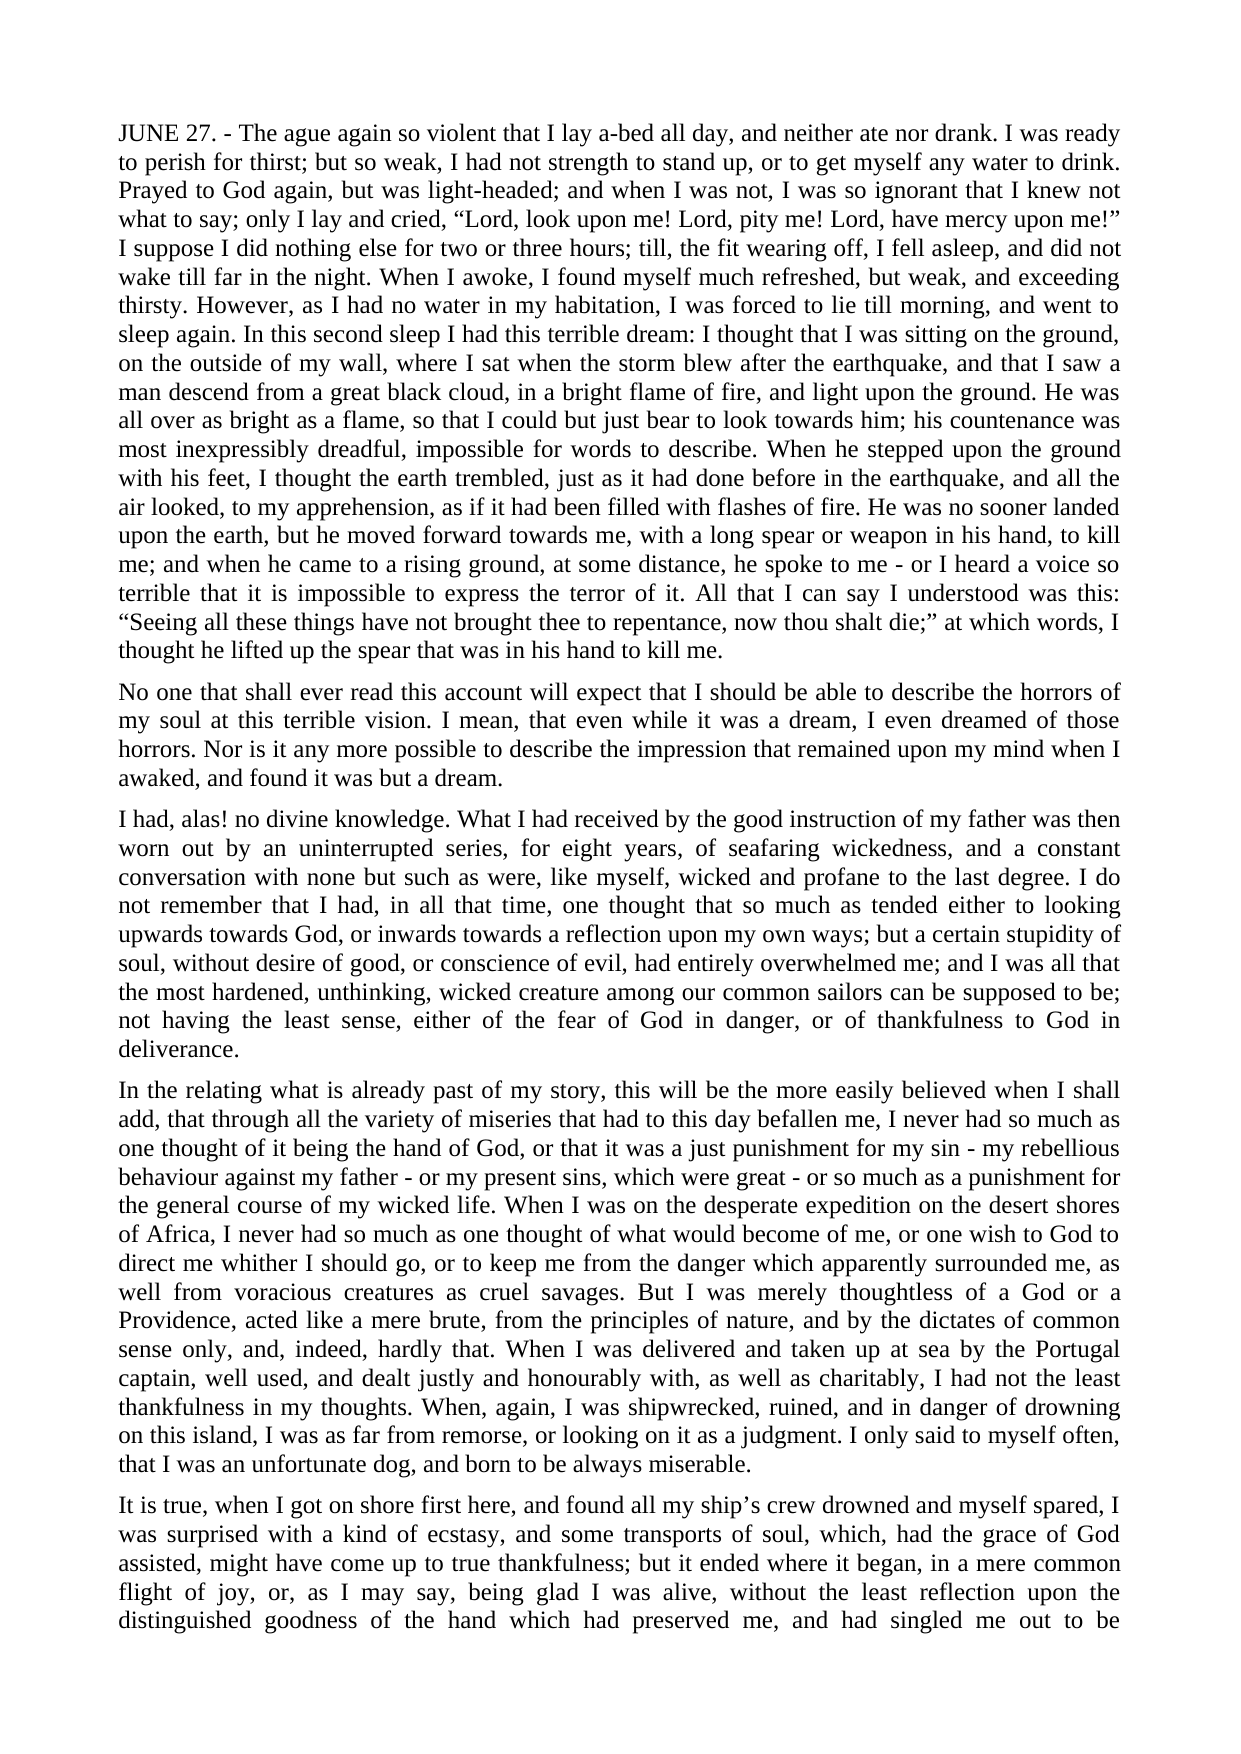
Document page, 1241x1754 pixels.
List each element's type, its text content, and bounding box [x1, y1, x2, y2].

text I had, alas! no divine knowledge. What I had received by the good instruction of my father was then worn out by an uninterrupted series, for eight years, of seafaring wickedness, and a constant conversation with none but such as were, like myself, wicked and profane to the last degree. I do not remember that I had, in all that time, one thought that so much as tended either to looking upwards towards God, or inwards towards a reflection upon my own ways; but a certain stupidity of soul, without desire of good, or conscience of evil, had entirely overwhelmed me; and I was all that the most hardened, unthinking, wicked creature among our common sailors can be supposed to be; not having the least sense, either of the fear of God in danger, or of thankfulness to God in deliverance. [118, 804, 1122, 1063]
text No one that shall ever read this account will expect that I should be able to describe the horrors of my soul at this terrible vision. I mean, that even while it was a dream, I even dreamed of those horrors. Nor is it any more possible to describe the impression that remained upon my mind when I awaked, and found it was but a dream. [118, 677, 1122, 792]
text JUNE 27. - The ague again so violent that I lay a-bed all day, and neither ate nor drank. I was ready to perish for thirst; but so weak, I had not strength to stand up, or to get myself any water to drink. Prayed to God again, but was light-headed; and when I was not, I was so ignorant that I knew not what to say; only I lay and cried, “Lord, look upon me! Lord, pity me! Lord, have mercy upon me!” I suppose I did nothing else for two or three hours; till, the fit wearing off, I fell asleep, and did not wake till far in the night. When I awoke, I found myself much refreshed, but weak, and exceeding thirsty. However, as I had no water in my habitation, I was forced to lie till morning, and went to sleep again. In this second sleep I had this terrible dream: I thought that I was sitting on the ground, on the outside of my wall, where I sat when the storm blew after the earthquake, and that I saw a man descend from a great black cloud, in a bright flame of fire, and light upon the ground. He was all over as bright as a flame, so that I could but just bear to look towards him; his countenance was most inexpressibly dreadful, impossible for words to describe. When he stepped upon the ground with his feet, I thought the earth trembled, just as it had done before in the earthquake, and all the air looked, to my apprehension, as if it had been filled with flashes of fire. He was no sooner landed upon the earth, but he moved forward towards me, with a long spear or weapon in his hand, to kill me; and when he came to a rising ground, at some distance, he spoke to me - or I heard a voice so terrible that it is impossible to express the terror of it. All that I can say I understood was this: “Seeing all these things have not brought thee to repentance, now thou shalt die;” at which words, I thought he lifted up the spear that was in his hand to kill me. [118, 118, 1122, 664]
text In the relating what is already past of my story, this will be the more easily believed when I shall add, that through all the variety of miseries that had to this day befallen me, I never had so much as one thought of it being the hand of God, or that it was a just punishment for my sin - my rebellious behaviour against my father - or my present sins, which were great - or so much as a punishment for the general course of my wicked life. When I was on the desperate expedition on the desert shores of Africa, I never had so much as one thought of what would become of me, or one wish to God to direct me whither I should go, or to keep me from the danger which apparently surrounded me, as well from voracious creatures as cruel savages. But I was merely thoughtless of a God or a Providence, acted like a mere brute, from the principles of nature, and by the dictates of common sense only, and, indeed, hardly that. When I was delivered and taken up at sea by the Portugal captain, well used, and dealt justly and honourably with, as well as charitably, I had not the least thankfulness in my thoughts. When, again, I was shipwrecked, ruined, and in danger of drowning on this island, I was as far from remorse, or looking on it as a judgment. I only said to myself often, that I was an unfortunate dog, and born to be always miserable. [118, 1076, 1122, 1478]
text It is true, when I got on shore first here, and found all my ship’s crew drowned and myself spared, I was surprised with a kind of ecstasy, and some transports of soul, which, had the grace of God assisted, might have come up to true thankfulness; but it ended where it began, in a mere common flight of joy, or, as I may say, being glad I was alive, without the least reflection upon the distinguished goodness of the hand which had preserved me, and had singled me out to be [118, 1491, 1122, 1634]
